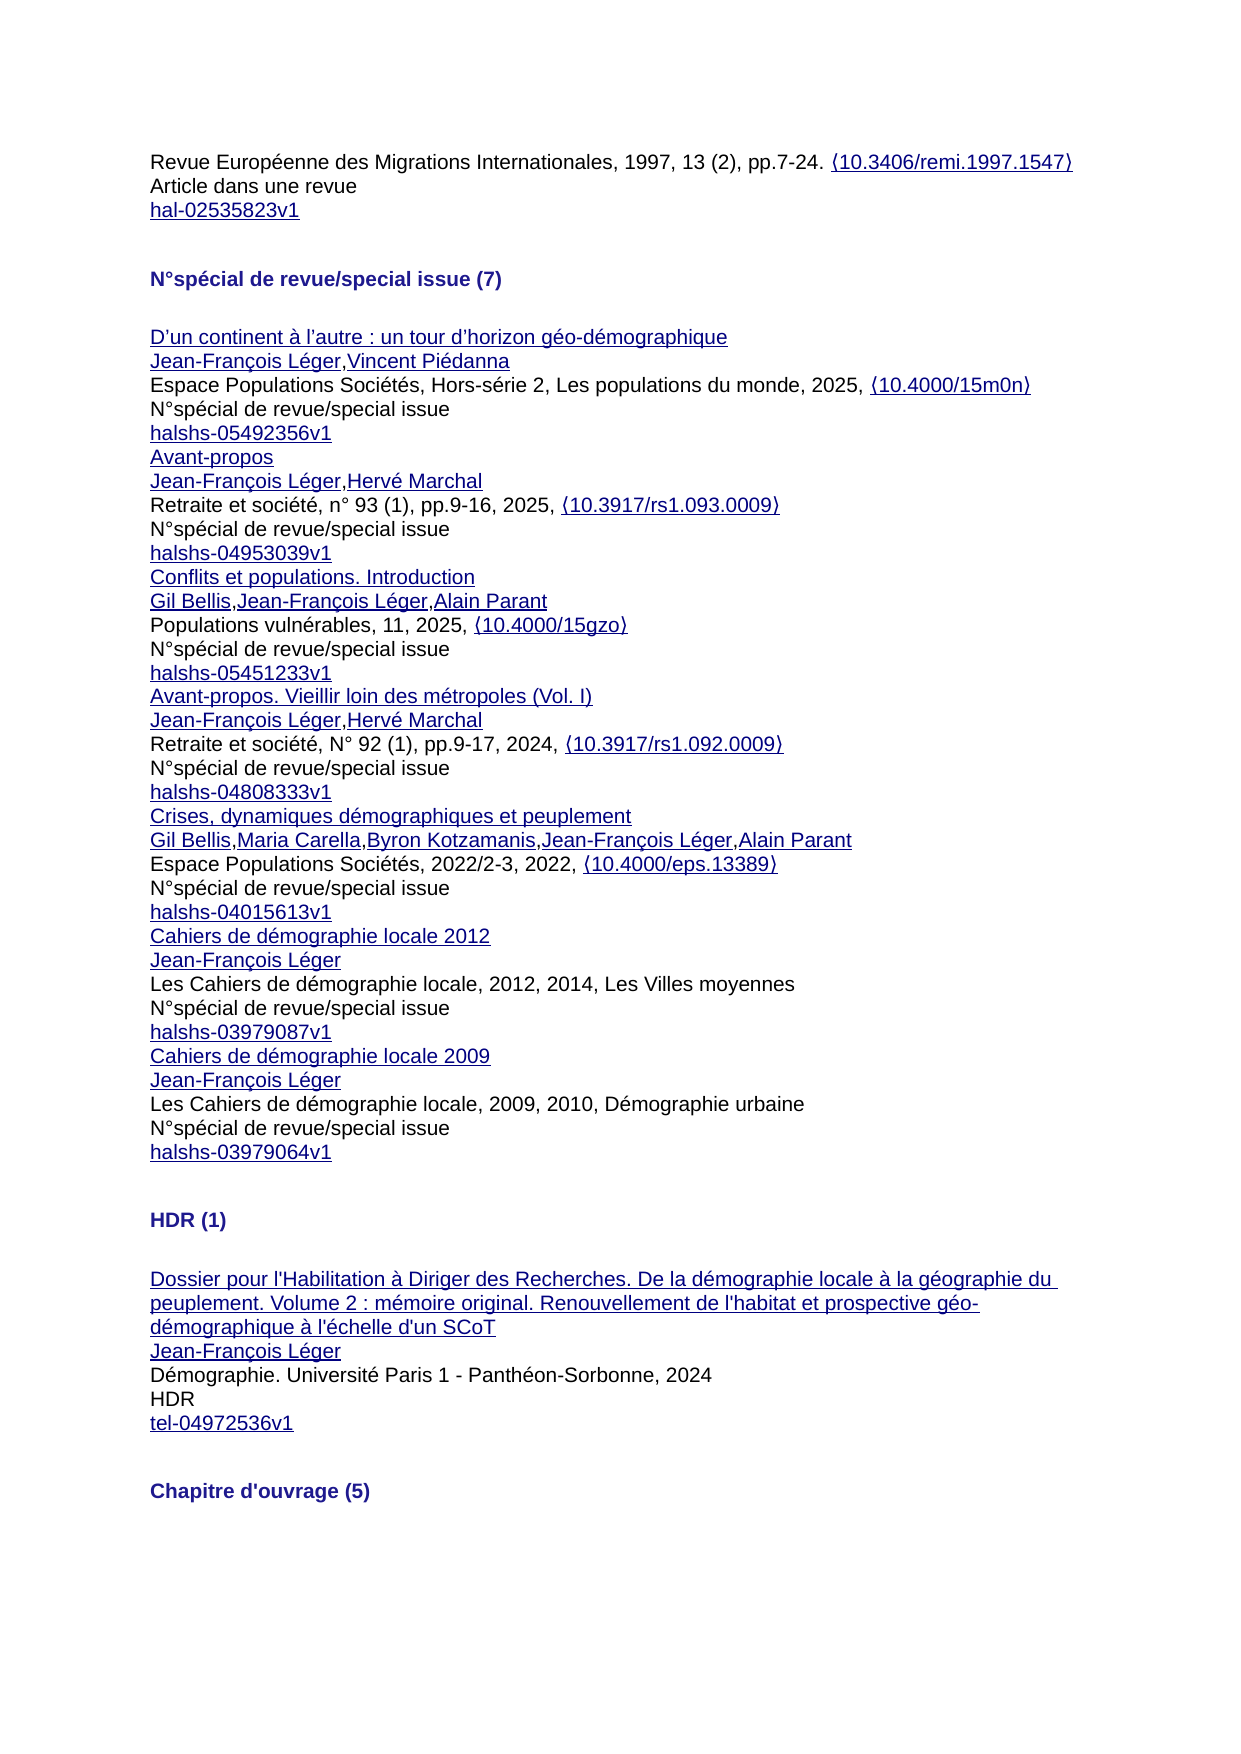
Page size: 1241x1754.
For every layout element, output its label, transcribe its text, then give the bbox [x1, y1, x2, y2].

subtitle Chapitre d'ouvrage (5) [150, 1479, 1090, 1503]
table_header Dossier pour l'Habilitation à Diriger des Recherches. De la démographie locale à la géographie du peuplement. Volume 2 : mémoire original. Renouvellement de l'habitat et prospective géo-démographique à l'échelle d'un SCoT Jean-François Léger Démographie. Université Paris 1 - Panthéon-Sorbonne, 2024 HDR tel-04972536v1 [150, 1267, 1090, 1434]
table_cell Conflits et populations. Introduction Gil Bellis,Jean-François Léger,Alain Parant Populations vulnérables, 11, 2025, ⟨10.4000/15gzo⟩ N°spécial de revue/special issue halshs-05451233v1 [150, 565, 1090, 684]
table_header D’un continent à l’autre : un tour d’horizon géo-démographique Jean-François Léger,Vincent Piédanna Espace Populations Sociétés, Hors-série 2, Les populations du monde, 2025, ⟨10.4000/15m0n⟩ N°spécial de revue/special issue halshs-05492356v1 [150, 325, 1090, 445]
table_cell Avant-propos Jean-François Léger,Hervé Marchal Retraite et société, n° 93 (1), pp.9-16, 2025, ⟨10.3917/rs1.093.0009⟩ N°spécial de revue/special issue halshs-04953039v1 [150, 445, 1090, 564]
table_cell Revue Européenne des Migrations Internationales, 1997, 13 (2), pp.7-24. ⟨10.3406/remi.1997.1547⟩ Article dans une revue hal-02535823v1 [150, 150, 1090, 222]
table_cell Cahiers de démographie locale 2009 Jean-François Léger Les Cahiers de démographie locale, 2009, 2010, Démographie urbaine N°spécial de revue/special issue halshs-03979064v1 [150, 1044, 1090, 1163]
subtitle N°spécial de revue/special issue (7) [150, 267, 1090, 291]
table_cell Crises, dynamiques démographiques et peuplement Gil Bellis,Maria Carella,Byron Kotzamanis,Jean-François Léger,Alain Parant Espace Populations Sociétés, 2022/2-3, 2022, ⟨10.4000/eps.13389⟩ N°spécial de revue/special issue halshs-04015613v1 [150, 804, 1090, 924]
subtitle HDR (1) [150, 1208, 1090, 1232]
table_cell Avant-propos. Vieillir loin des métropoles (Vol. I) Jean-François Léger,Hervé Marchal Retraite et société, N° 92 (1), pp.9-17, 2024, ⟨10.3917/rs1.092.0009⟩ N°spécial de revue/special issue halshs-04808333v1 [150, 684, 1090, 804]
table_cell Cahiers de démographie locale 2012 Jean-François Léger Les Cahiers de démographie locale, 2012, 2014, Les Villes moyennes N°spécial de revue/special issue halshs-03979087v1 [150, 924, 1090, 1044]
